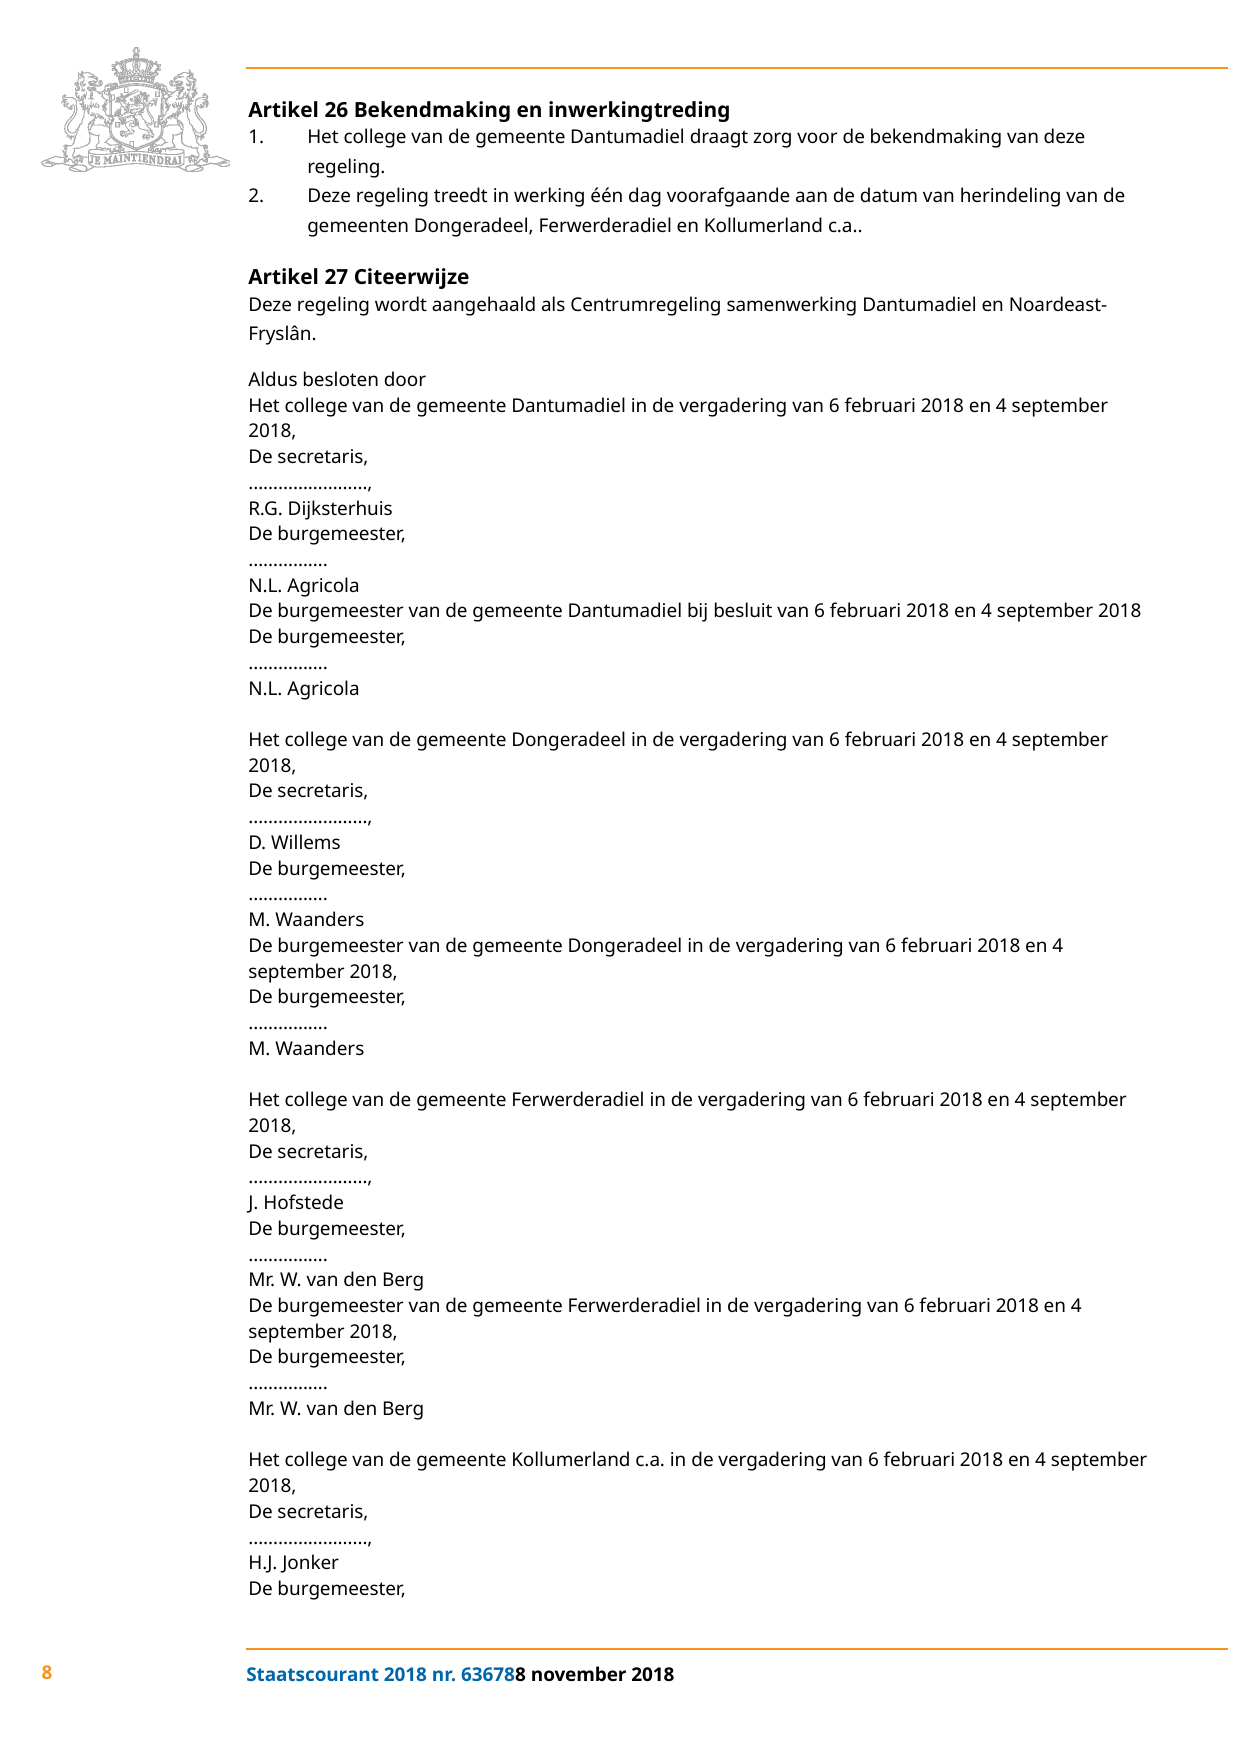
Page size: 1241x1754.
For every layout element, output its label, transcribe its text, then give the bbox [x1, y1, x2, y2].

text ……………. [248, 649, 1152, 675]
list Het college van de gemeente Dantumadiel draagt zorg voor de bekendmaking van deze regeling. [248, 123, 1152, 178]
text De burgemeester, [248, 1215, 1152, 1241]
text Artikel 27 Citeerwijze [248, 262, 1152, 291]
text ……………. [248, 1369, 1152, 1395]
text De burgemeester van de gemeente Ferwerderadiel in de vergadering van 6 februari 2018 en 4 september 2018, [248, 1292, 1152, 1344]
text J. Hofstede [248, 1189, 1152, 1215]
text De burgemeester, [248, 855, 1152, 881]
text Aldus besloten door [248, 366, 1152, 392]
text De burgemeester, [248, 623, 1152, 649]
text De secretaris, [248, 1138, 1152, 1164]
text Het college van de gemeente Kollumerland c.a. in de vergadering van 6 februari 2018 en 4 september 2018, [248, 1447, 1152, 1498]
text De secretaris, [248, 443, 1152, 469]
text N.L. Agricola [248, 572, 1152, 598]
text De secretaris, [248, 778, 1152, 803]
text M. Waanders [248, 1035, 1152, 1061]
text M. Waanders [248, 906, 1152, 932]
text ……………………, [248, 1524, 1152, 1549]
text ……………. [248, 1009, 1152, 1035]
text N.L. Agricola [248, 675, 1152, 701]
text ……………. [248, 546, 1152, 572]
text Het college van de gemeente Dongeradeel in de vergadering van 6 februari 2018 en 4 september 2018, [248, 726, 1152, 778]
picture [41, 47, 231, 172]
text De burgemeester, [248, 1344, 1152, 1369]
text H.J. Jonker [248, 1549, 1152, 1575]
text Mr. W. van den Berg [248, 1267, 1152, 1292]
text ……………………, [248, 1164, 1152, 1189]
text ……………. [248, 1241, 1152, 1267]
text ……………. [248, 881, 1152, 906]
text De burgemeester van de gemeente Dongeradeel in de vergadering van 6 februari 2018 en 4 september 2018, [248, 932, 1152, 983]
text De burgemeester, [248, 983, 1152, 1009]
text Het college van de gemeente Ferwerderadiel in de vergadering van 6 februari 2018 en 4 september 2018, [248, 1086, 1152, 1138]
text D. Willems [248, 829, 1152, 855]
text R.G. Dijksterhuis [248, 495, 1152, 520]
text Deze regeling wordt aangehaald als Centrumregeling samenwerking Dantumadiel en Noardeast-Fryslân. [248, 291, 1152, 346]
text Artikel 26 Bekendmaking en inwerkingtreding [248, 95, 1152, 123]
text De burgemeester van de gemeente Dantumadiel bij besluit van 6 februari 2018 en 4 september 2018 [248, 598, 1152, 623]
text De burgemeester, [248, 520, 1152, 546]
text Mr. W. van den Berg [248, 1395, 1152, 1421]
text Het college van de gemeente Dantumadiel in de vergadering van 6 februari 2018 en 4 september 2018, [248, 392, 1152, 443]
text De burgemeester, [248, 1575, 1152, 1601]
list Deze regeling treedt in werking één dag voorafgaande aan de datum van herindeling van de gemeenten Dongeradeel, Ferwerderadiel en Kollumerland c.a.. [248, 182, 1152, 238]
text ……………………, [248, 803, 1152, 829]
text ……………………, [248, 469, 1152, 495]
text De secretaris, [248, 1498, 1152, 1524]
